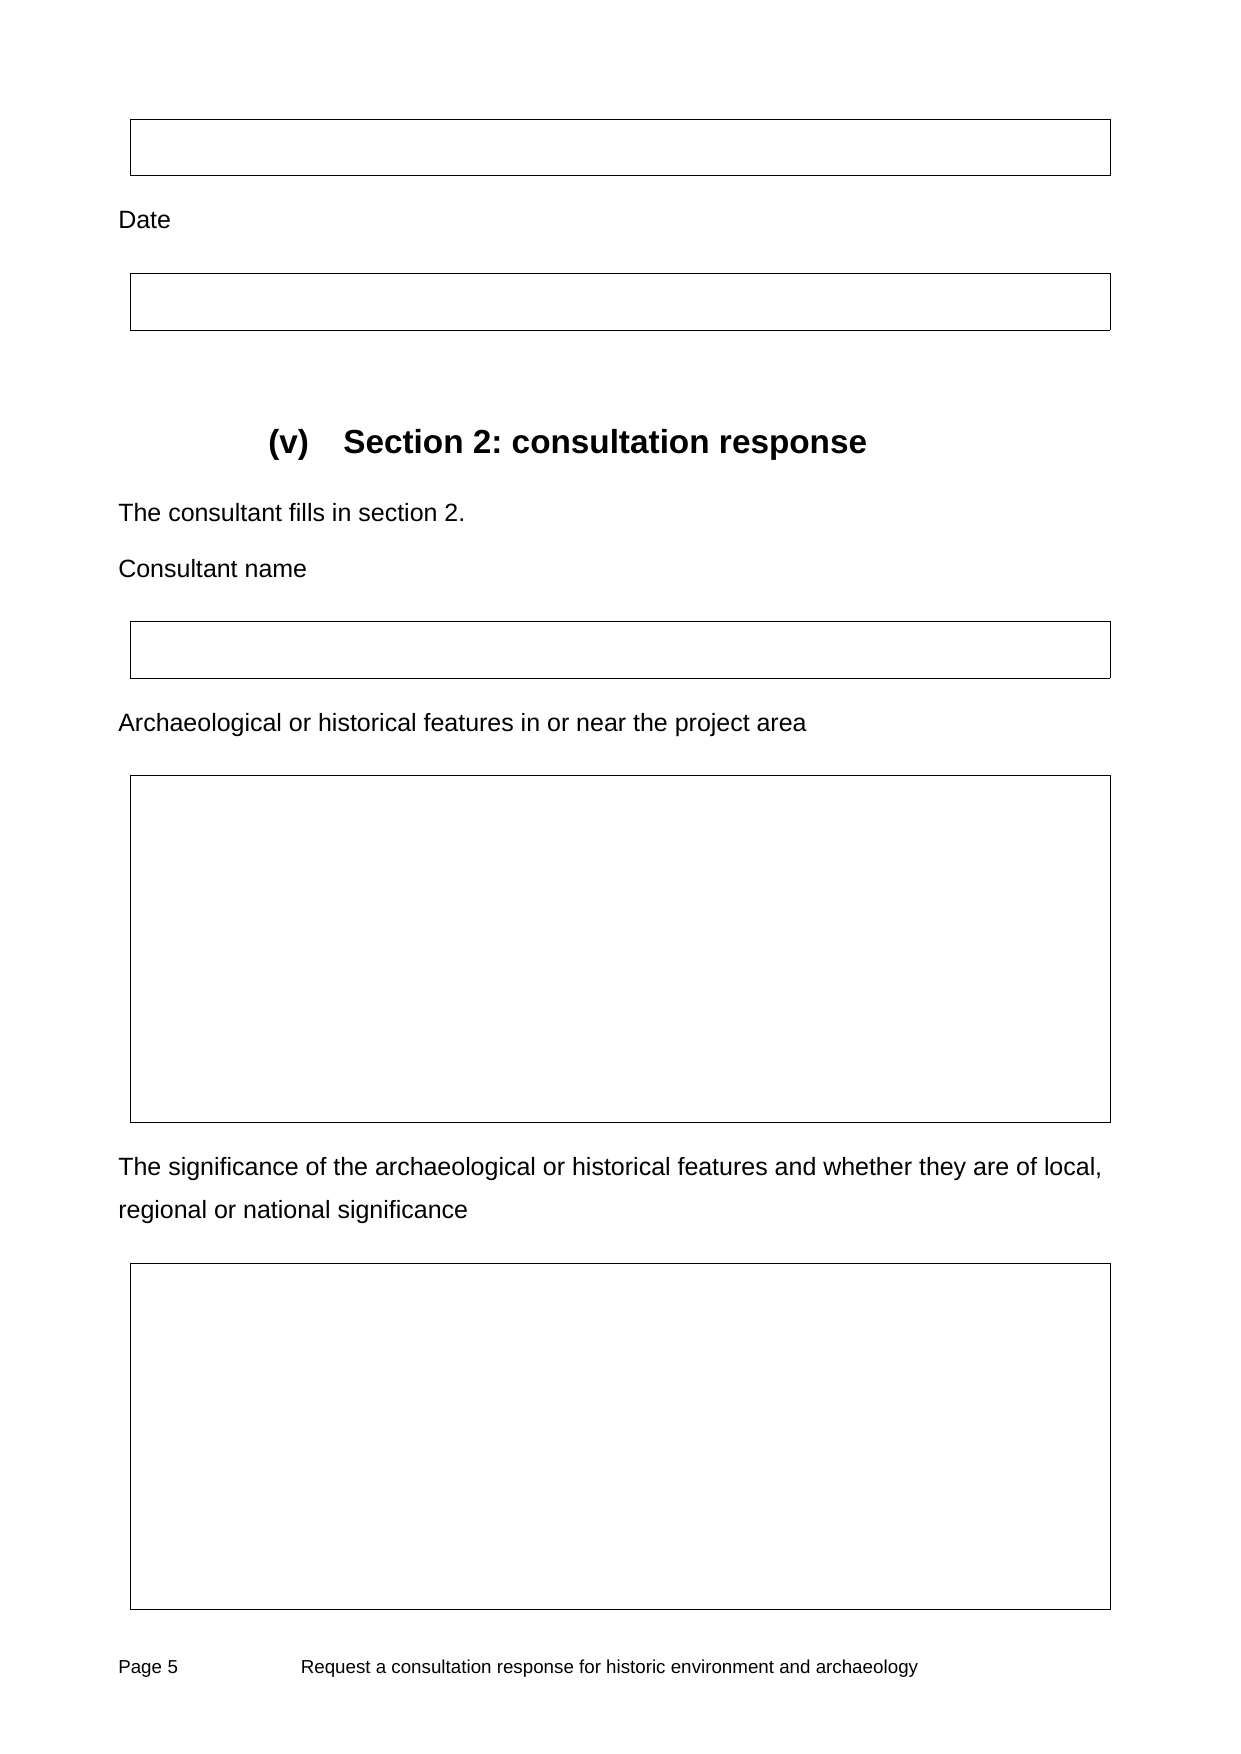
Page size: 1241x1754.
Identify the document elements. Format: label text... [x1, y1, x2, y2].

text The consultant fills in section 2. [118, 498, 1122, 527]
text Consultant name [118, 554, 1122, 582]
subtitle Section 2: consultation response [268, 422, 1122, 461]
text The significance of the archaeological or historical features and whether they are of local, regional or national significance [118, 1152, 1122, 1224]
text Archaeological or historical features in or near the project area [118, 708, 1122, 737]
text Date [118, 206, 1122, 234]
